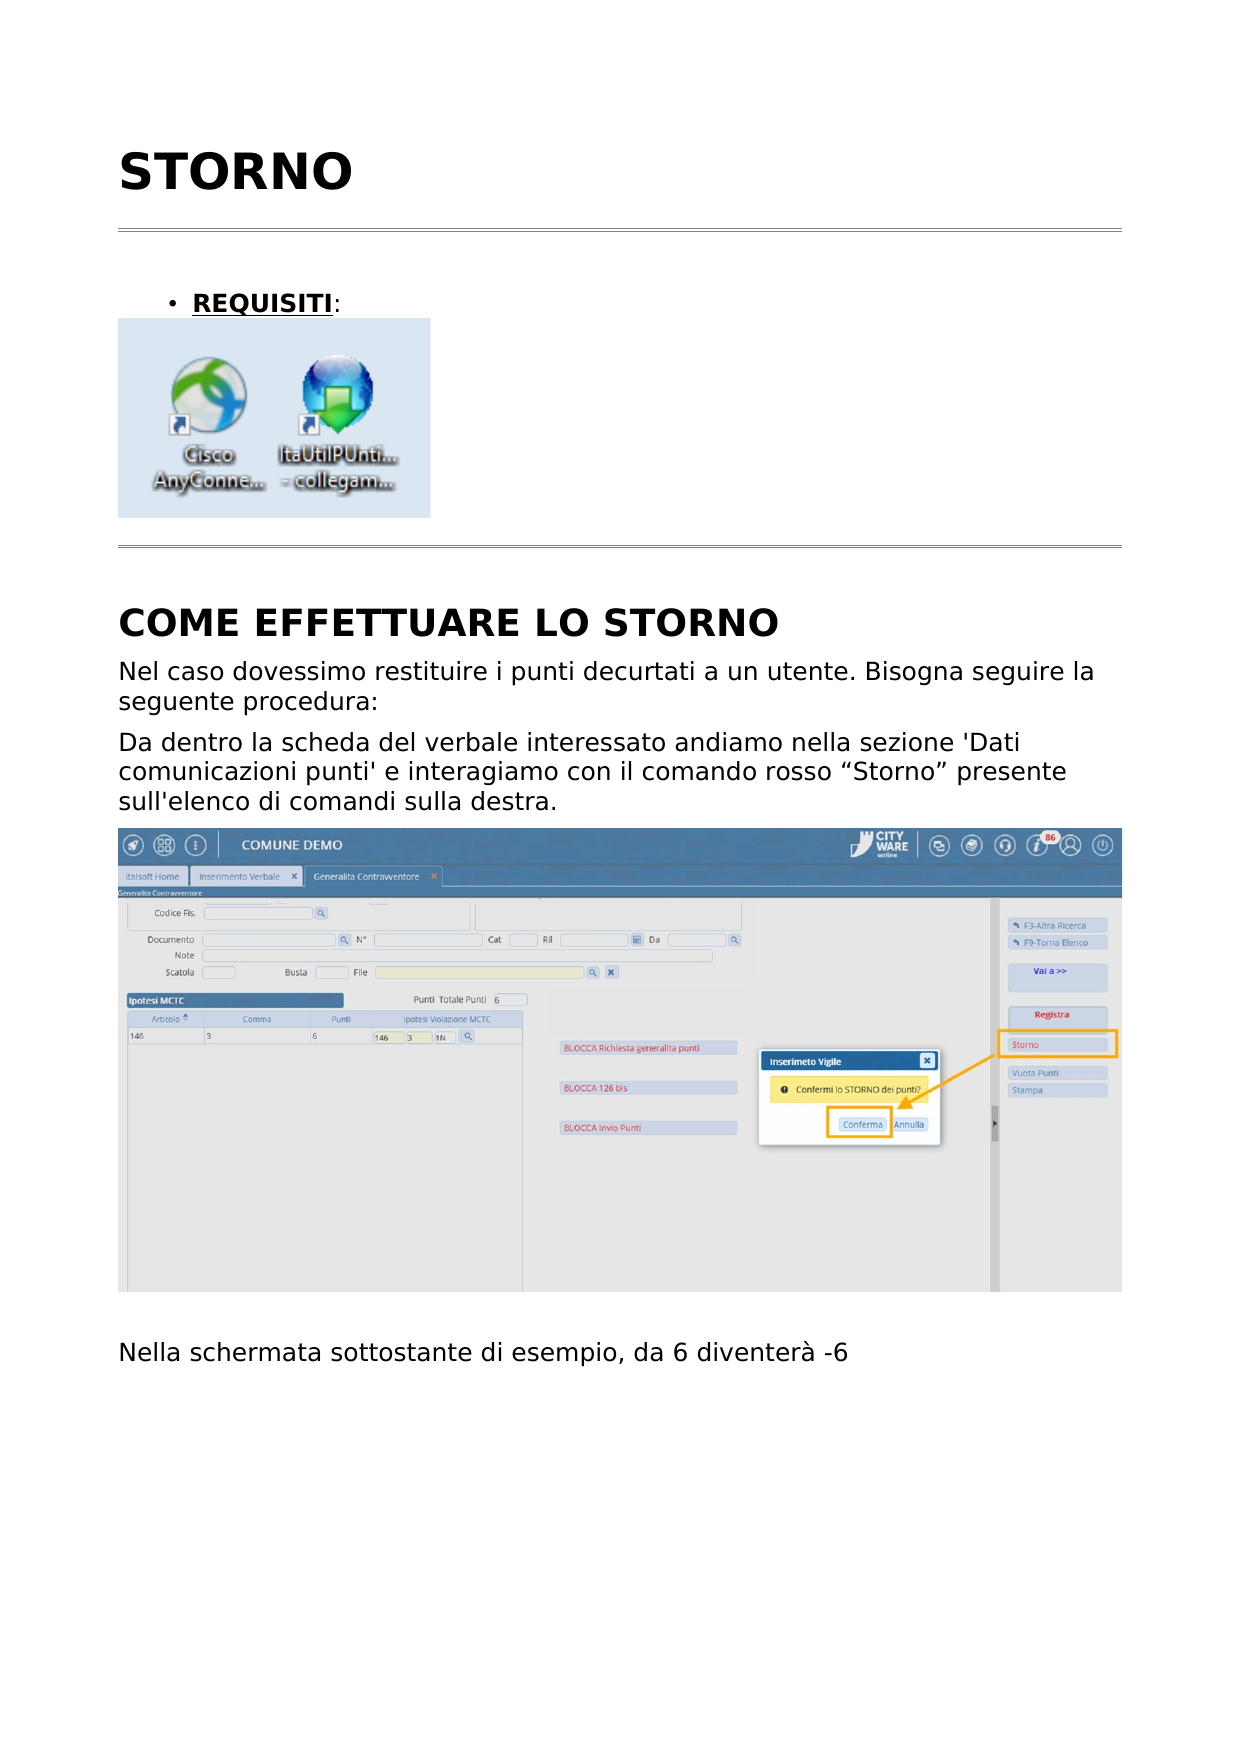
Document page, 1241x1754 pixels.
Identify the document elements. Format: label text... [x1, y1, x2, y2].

picture [118, 318, 431, 518]
list REQUISITI: [177, 290, 1122, 319]
subtitle STORNO [118, 143, 1122, 201]
text Nel caso dovessimo restituire i punti decurtati a un utente. Bisogna seguire la seguente procedura: [118, 658, 1122, 716]
text Nella schermata sottostante di esempio, da 6 diventerà -6 [118, 1338, 1122, 1367]
subtitle COME EFFETTUARE LO STORNO [118, 601, 1122, 645]
text Da dentro la scheda del verbale interessato andiamo nella sezione 'Dati comunicazioni punti' e interagiamo con il comando rosso “Storno” presente sull'elenco di comandi sulla destra. [118, 728, 1122, 816]
picture [118, 828, 1123, 1297]
